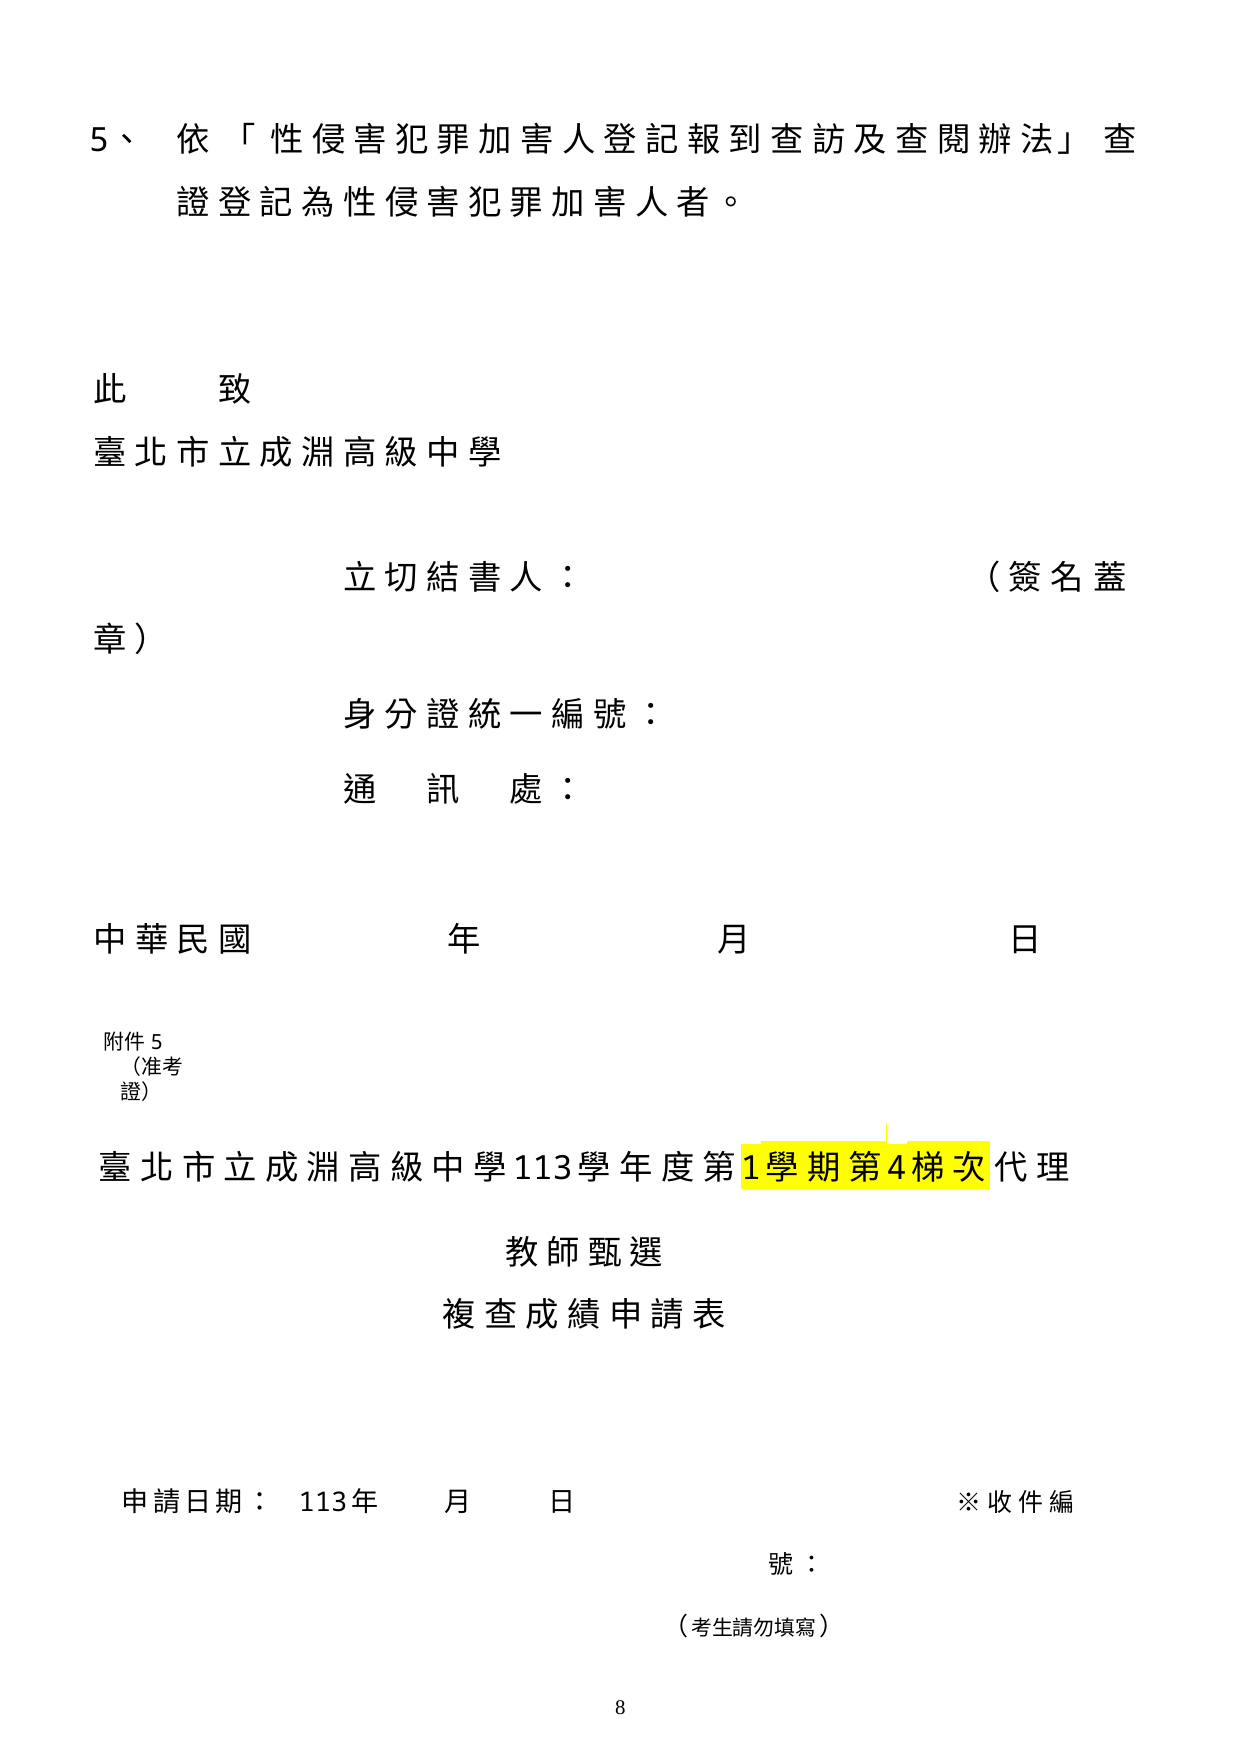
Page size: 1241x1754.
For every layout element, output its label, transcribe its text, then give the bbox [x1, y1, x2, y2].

text 臺北市立成淵高級中學 [89, 408, 1151, 471]
text 複查成績申請表 [89, 1271, 1079, 1333]
text 身分證統一編號： [89, 671, 1151, 733]
text 通 訊 處： [89, 746, 1151, 808]
text 中華民國 年 月 日 [89, 896, 1166, 958]
text 此 致 [89, 346, 1151, 408]
text （考生請勿填寫） [89, 1583, 1076, 1646]
text 申請日期： 113年 月 日 ※收件編號： [89, 1458, 1078, 1583]
text 臺北市立成淵高級中學113學年度第1學期第4梯次代理教師甄選 [89, 1083, 1079, 1271]
text 立切結書人： （簽名蓋章） [89, 533, 1151, 658]
list 依「 性侵害犯罪加害人登記報到查訪及查閱辦法」查證登記為性侵害犯罪加害人者。 [89, 96, 1151, 221]
